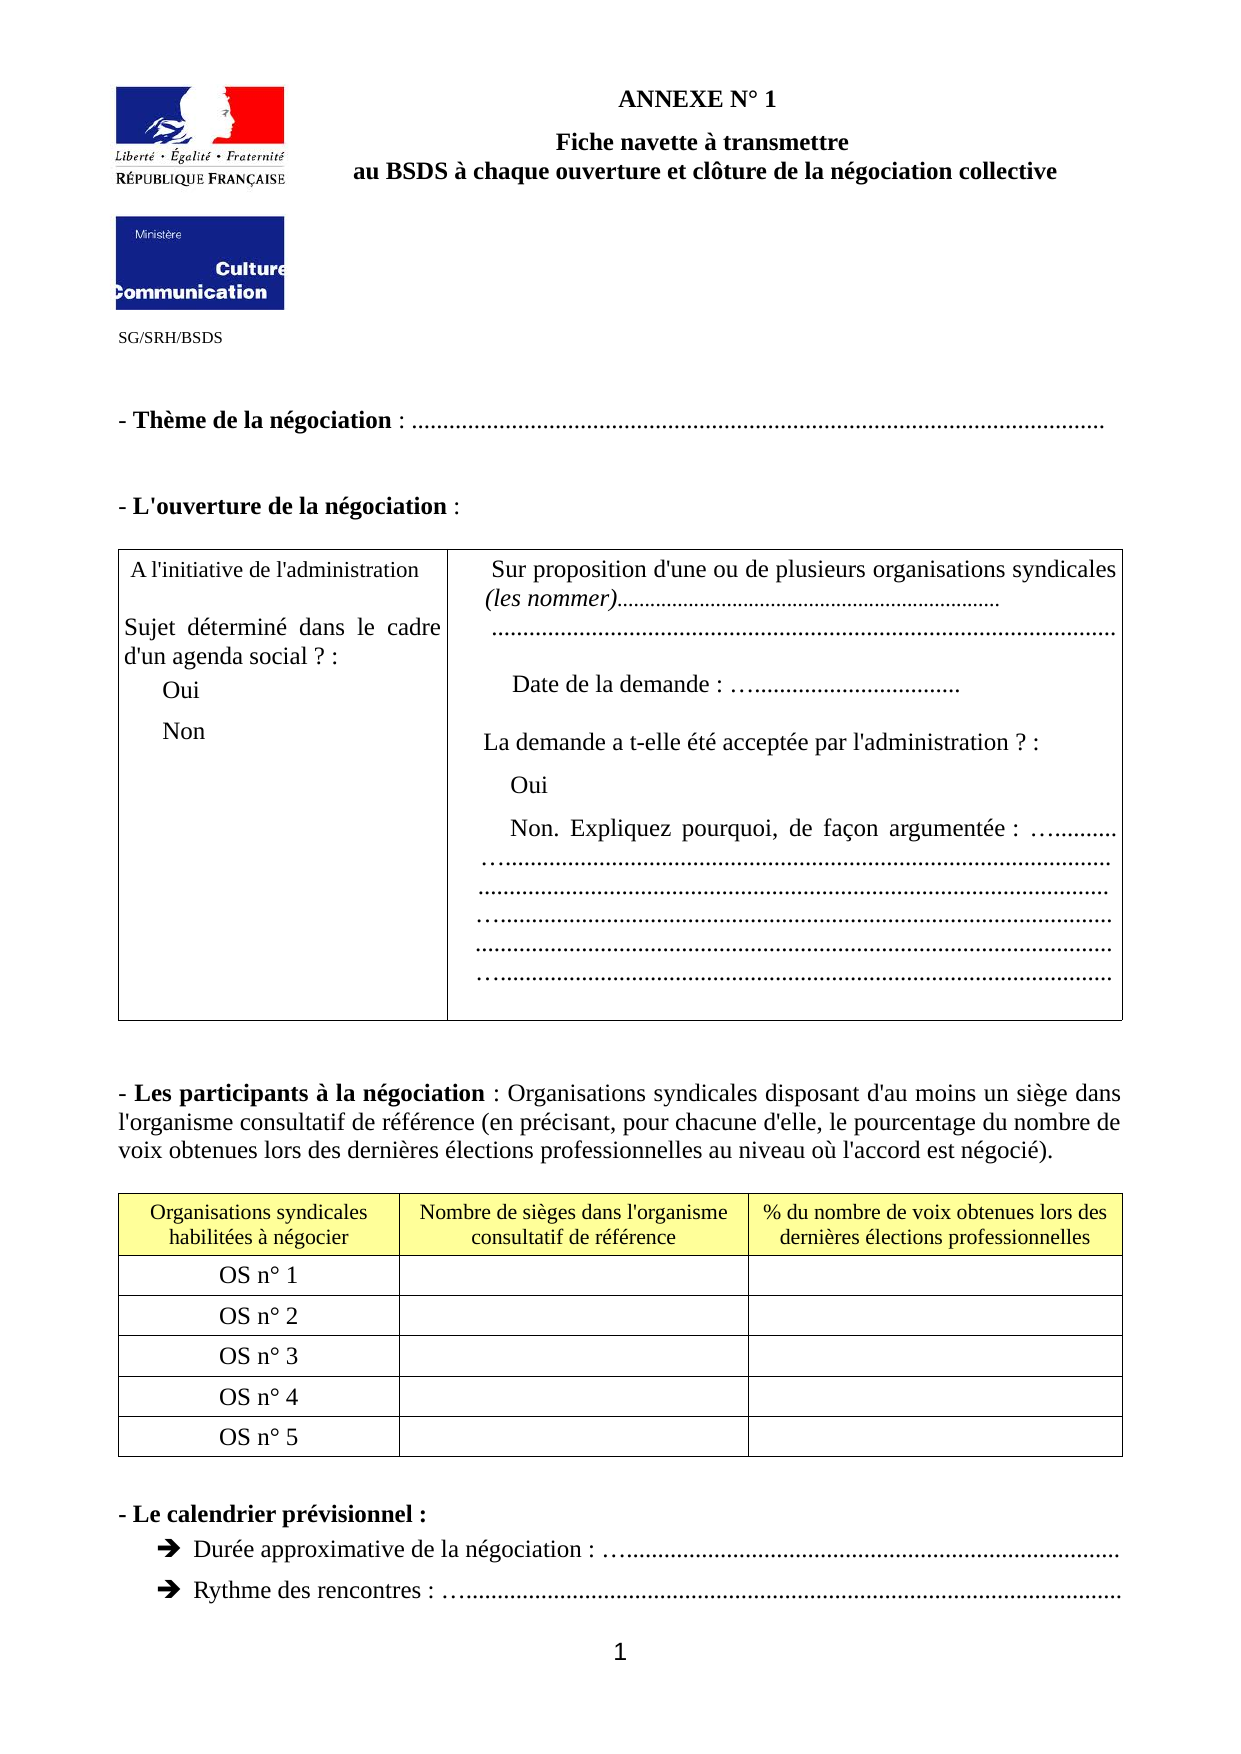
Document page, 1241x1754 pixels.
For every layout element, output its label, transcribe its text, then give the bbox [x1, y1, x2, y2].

table_cell [400, 1377, 748, 1416]
table_header  A l'initiative de l'administration Sujet déterminé dans le cadre d'un agenda social ? :  Oui  Non [119, 550, 447, 1020]
text - Les participants à la négociation : Organisations syndicales disposant d'au moins un siège dans l'organisme consultatif de référence (en précisant, pour chacune d'elle, le pourcentage du nombre de voix obtenues lors des dernières élections professionnelles au niveau où l'accord est négocié). [118, 1078, 1122, 1164]
table_cell [749, 1417, 1122, 1456]
table_cell [749, 1256, 1122, 1295]
table_cell OS n° 3 [119, 1336, 399, 1376]
table_cell OS n° 2 [119, 1296, 399, 1335]
text au BSDS à chaque ouverture et clôture de la négociation collective [289, 156, 1122, 184]
table_header  Sur proposition d'une ou de plusieurs organisations syndicales (les nommer)...................................................................... ....................................................................................................  Date de la demande : …................................. La demande a t-elle été acceptée par l'administration ? :  Oui  Non. Expliquez pourquoi, de façon argumentée : …..........…................................................................................................. ..................................................................................................... …........................................................................................................................................................................................................ ….................................................................................................. [448, 550, 1122, 1020]
text Fiche navette à transmettre [289, 127, 1122, 156]
table_cell [400, 1296, 748, 1335]
list Rythme des rencontres : …......................................................................................................... [156, 1575, 1122, 1604]
picture [109, 84, 289, 310]
table_cell [749, 1296, 1122, 1335]
table_cell OS n° 5 [119, 1417, 399, 1456]
table_header Nombre de sièges dans l'organisme consultatif de référence [400, 1194, 748, 1255]
table_header Organisations syndicales habilitées à négocier [119, 1194, 399, 1255]
table_cell OS n° 1 [119, 1256, 399, 1295]
table_cell [749, 1336, 1122, 1376]
text SG/SRH/BSDS [118, 328, 1122, 347]
list Durée approximative de la négociation : …............................................................................... [156, 1534, 1122, 1563]
table_cell [749, 1377, 1122, 1416]
table_header % du nombre de voix obtenues lors des dernières élections professionnelles [749, 1194, 1122, 1255]
table_cell [400, 1256, 748, 1295]
table_cell OS n° 4 [119, 1377, 399, 1416]
text - Thème de la négociation : ............................................................................................................... [118, 405, 1122, 434]
table_cell [400, 1336, 748, 1376]
text - L'ouverture de la négociation : [118, 491, 1122, 520]
table_cell [400, 1417, 748, 1456]
text ANNEXE N° 1 [289, 84, 1122, 113]
text - Le calendrier prévisionnel : [118, 1499, 1122, 1528]
